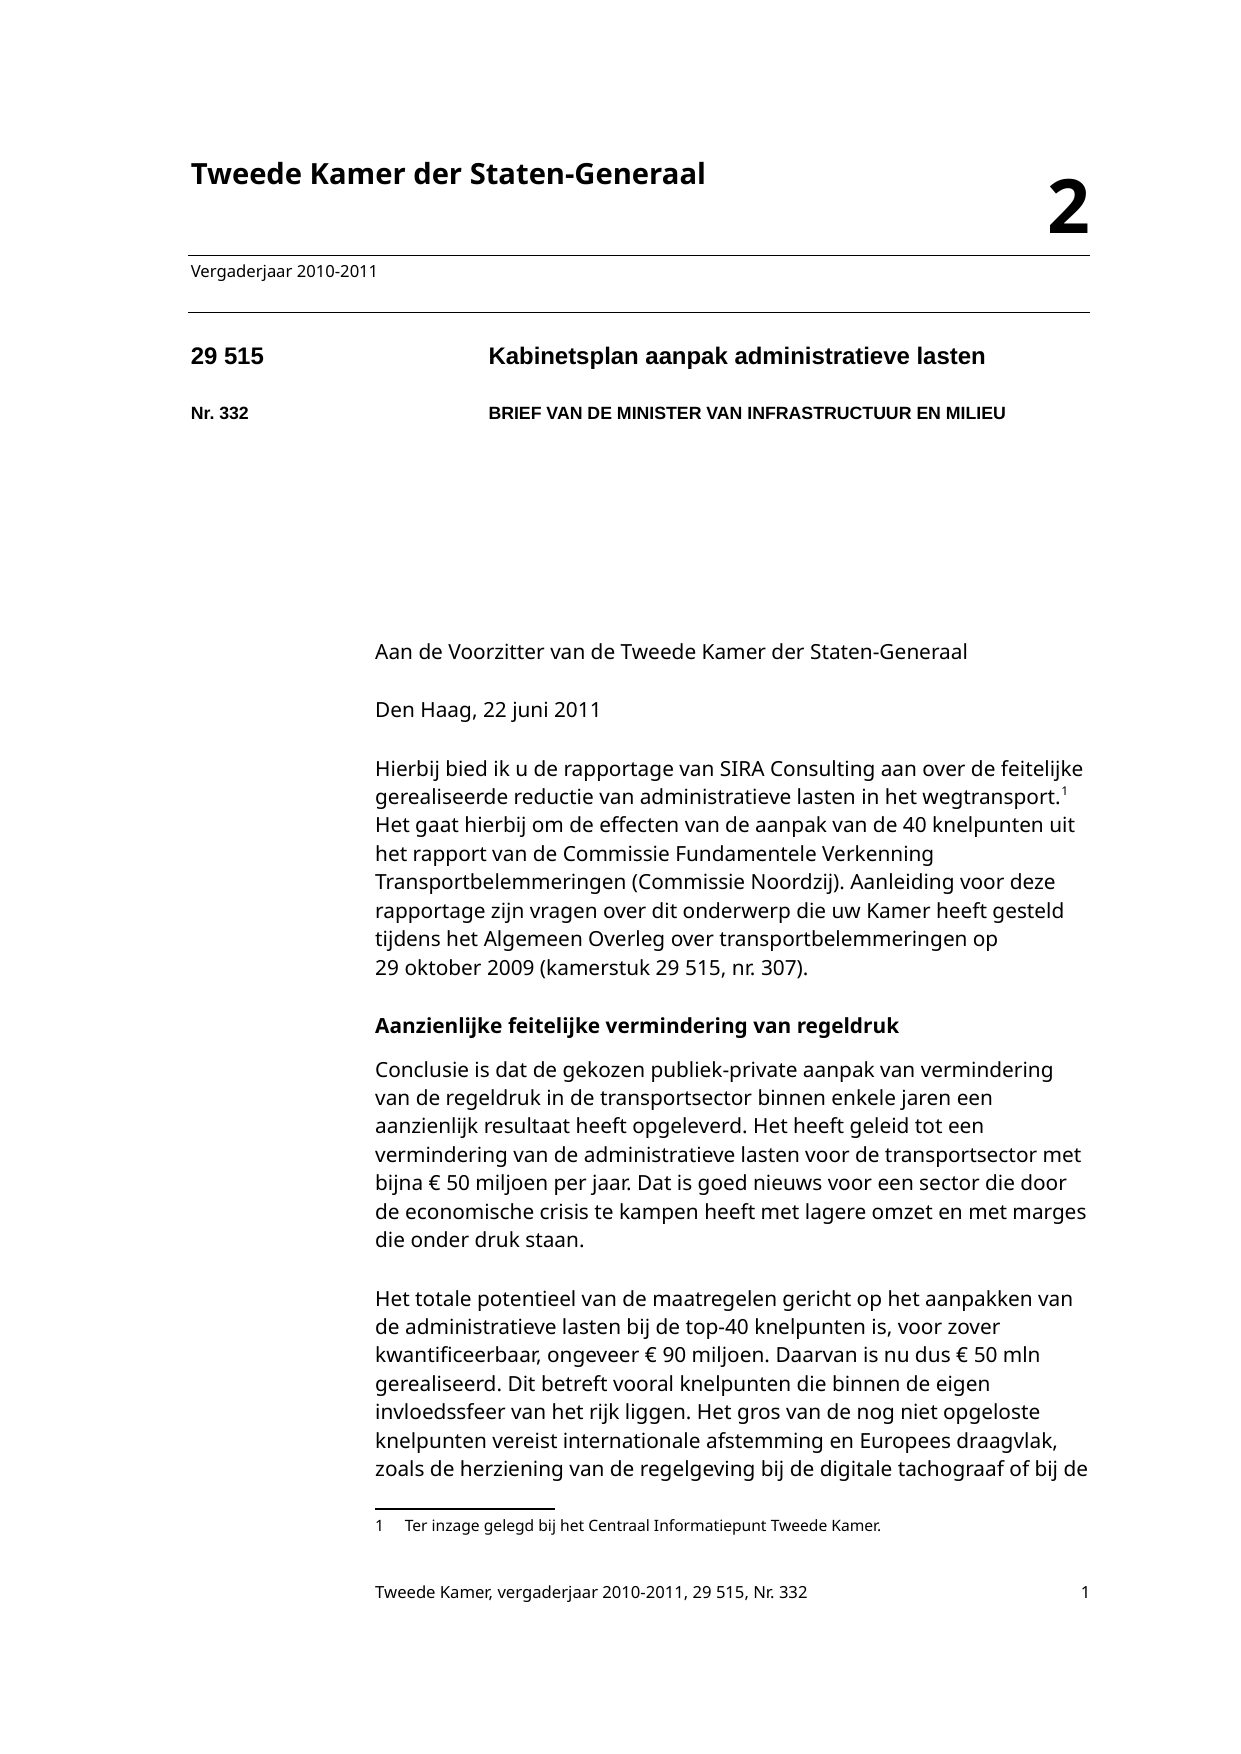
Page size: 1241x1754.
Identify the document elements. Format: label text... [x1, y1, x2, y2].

text Ter inzage gelegd bij het Centraal Informatiepunt Tweede Kamer. [375, 1508, 1090, 1536]
table_cell BRIEF VAN DE MINISTER VAN INFRASTRUCTUUR EN MILIEU [485, 399, 1090, 518]
table_cell Nr. 332 [188, 399, 485, 518]
table_header 2 [910, 150, 1090, 255]
text Het totale potentieel van de maatregelen gericht op het aanpakken van de administratieve lasten bij de top-40 knelpunten is, voor zover kwantificeerbaar, ongeveer € 90 miljoen. Daarvan is nu dus € 50 mln gerealiseerd. Dit betreft vooral knelpunten die binnen de eigen invloedssfeer van het rijk liggen. Het gros van de nog niet opgeloste knelpunten vereist internationale afstemming en Europees draagvlak, zoals de herziening van de regelgeving bij de digitale tachograaf of bij de [375, 1284, 1090, 1483]
text Conclusie is dat de gekozen publiek-private aanpak van vermindering van de regeldruk in de transportsector binnen enkele jaren een aanzienlijk resultaat heeft opgeleverd. Het heeft geleid tot een vermindering van de administratieve lasten voor de transportsector met bijna € 50 miljoen per jaar. Dat is goed nieuws voor een sector die door de economische crisis te kampen heeft met lagere omzet en met marges die onder druk staan. [375, 1055, 1090, 1254]
table_cell [485, 256, 1090, 312]
text Den Haag, 22 juni 2011 [375, 695, 1090, 724]
table_cell Kabinetsplan aanpak administratieve lasten [485, 339, 1090, 399]
table_header Tweede Kamer der Staten-Generaal [188, 150, 909, 255]
text Aanzienlijke feitelijke vermindering van regeldruk [375, 1011, 1090, 1040]
table_cell 29 515 [188, 339, 485, 399]
text Hierbij bied ik u de rapportage van SIRA Consulting aan over de feitelijke gerealiseerde reductie van administratieve lasten in het wegtransport. Het gaat hierbij om de effecten van de aanpak van de 40 knelpunten uit het rapport van de Commissie Fundamentele Verkenning Transportbelemmeringen (Commissie Noordzij). Aanleiding voor deze rapportage zijn vragen over dit onderwerp die uw Kamer heeft gesteld tijdens het Algemeen Overleg over transportbelemmeringen op 29 oktober 2009 (kamerstuk 29 515, nr. 307). [375, 754, 1090, 981]
table_cell [188, 313, 485, 339]
table_cell [485, 313, 1090, 339]
table_cell Vergaderjaar 2010-2011 [188, 256, 485, 312]
text Aan de Voorzitter van de Tweede Kamer der Staten-Generaal [375, 637, 1090, 665]
